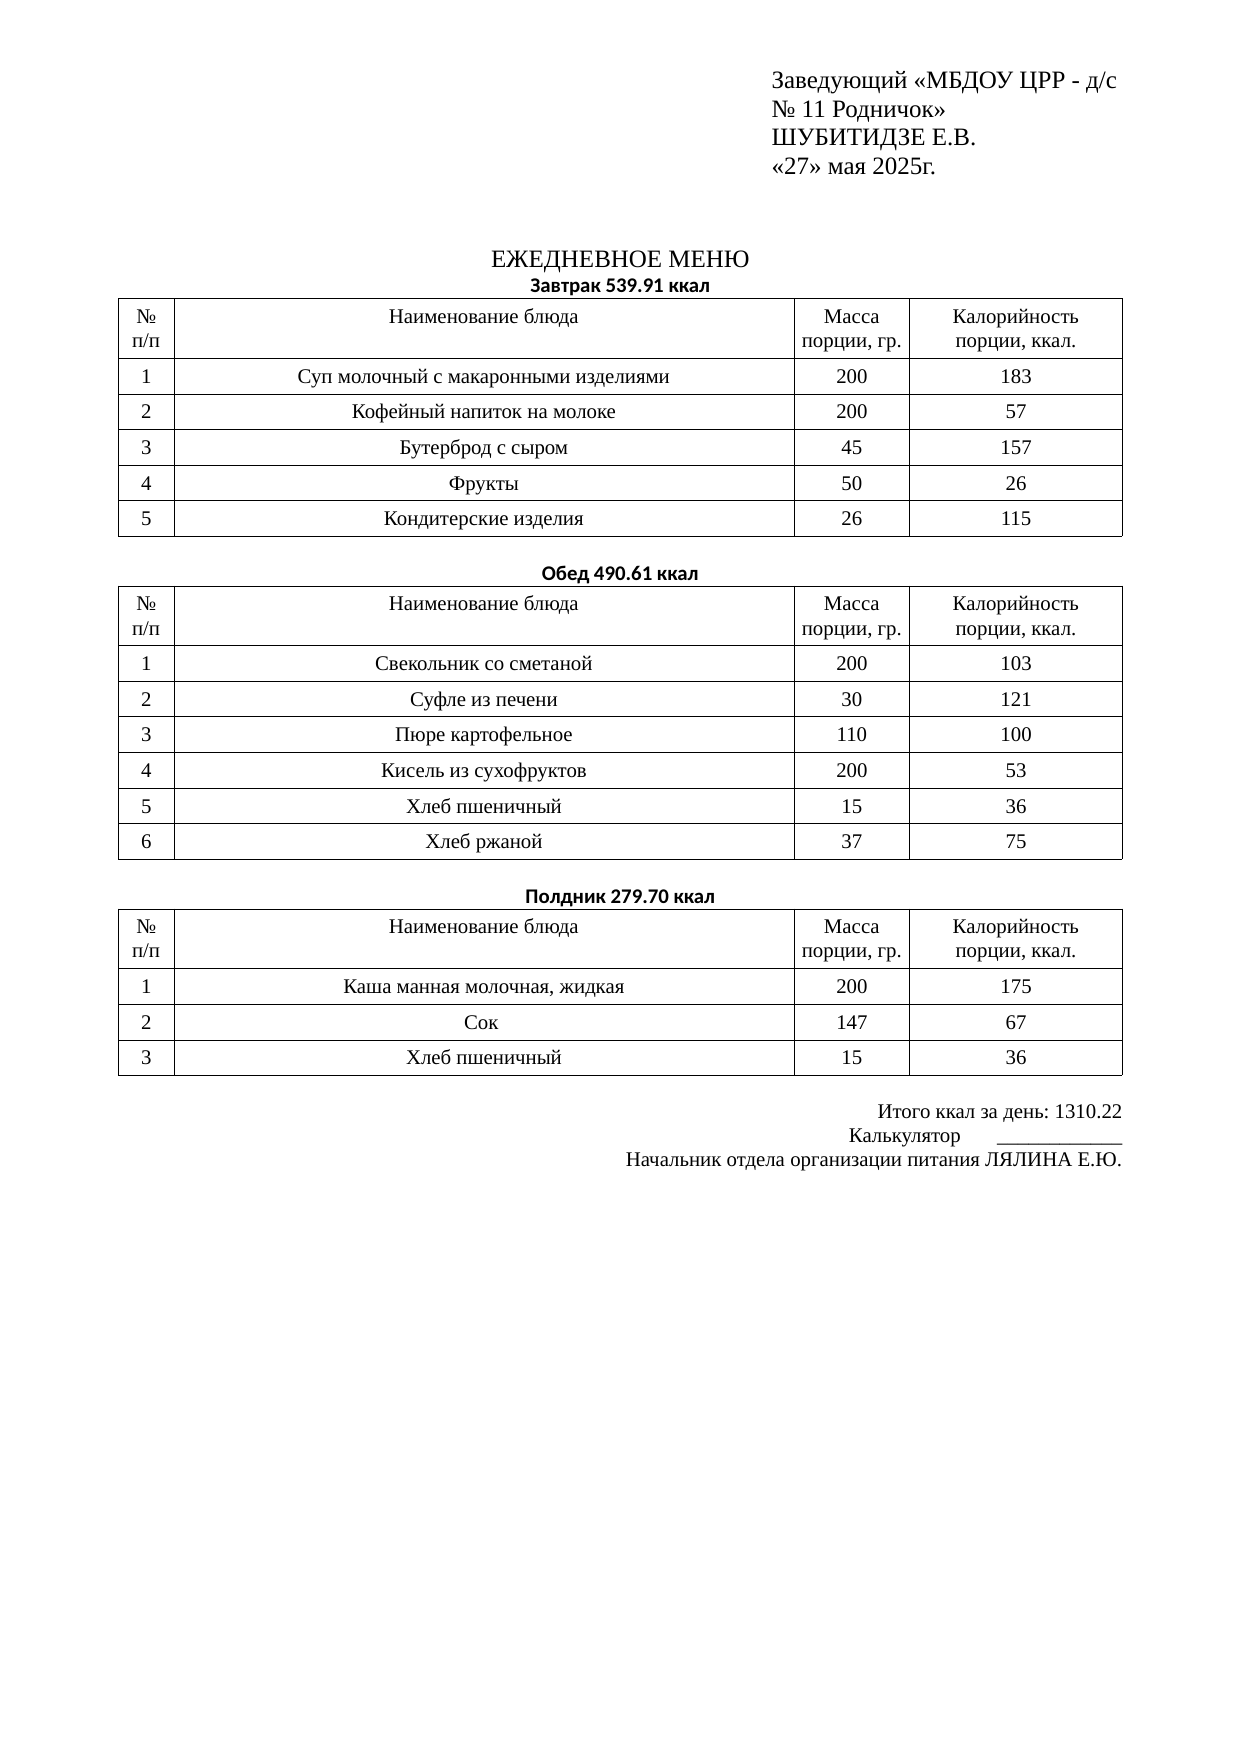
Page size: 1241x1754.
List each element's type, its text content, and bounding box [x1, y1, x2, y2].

table_cell 110 [795, 717, 909, 752]
table_cell 2 [119, 395, 174, 429]
table_cell 200 [795, 969, 909, 1004]
table_cell 103 [910, 646, 1122, 681]
table_cell 147 [795, 1005, 909, 1039]
table_cell 200 [795, 395, 909, 429]
table_cell 3 [119, 1041, 174, 1075]
table_cell 4 [119, 753, 174, 788]
table_cell 2 [119, 1005, 174, 1039]
table_cell 2 [119, 682, 174, 716]
table_cell 57 [910, 395, 1122, 429]
table_cell Суп молочный с макаронными изделиями [175, 359, 794, 393]
table_cell 200 [795, 646, 909, 681]
table_cell 5 [119, 501, 174, 536]
table_header Наименование блюда [175, 587, 794, 645]
table_cell 1 [119, 359, 174, 393]
table_cell Бутерброд с сыром [175, 430, 794, 465]
table_header Калорийность порции, ккал. [910, 587, 1122, 645]
table_header Масса порции, гр. [795, 299, 909, 358]
table_cell 36 [910, 789, 1122, 823]
table_cell Хлеб пшеничный [175, 1041, 794, 1075]
table_header Калорийность порции, ккал. [910, 910, 1122, 968]
table_cell Фрукты [175, 466, 794, 500]
text Калькулятор ____________ [118, 1123, 1122, 1147]
table_header № п/п [119, 910, 174, 968]
table_cell 100 [910, 717, 1122, 752]
table_header Калорийность порции, ккал. [910, 299, 1122, 358]
table_cell Хлеб ржаной [175, 824, 794, 859]
table_cell Пюре картофельное [175, 717, 794, 752]
table_cell 3 [119, 717, 174, 752]
table_cell Хлеб пшеничный [175, 789, 794, 823]
table_cell 75 [910, 824, 1122, 859]
table_header № п/п [119, 299, 174, 358]
text ЕЖЕДНЕВНОЕ МЕНЮ [118, 244, 1122, 273]
text Итого ккал за день: 1310.22 [118, 1099, 1122, 1123]
table_cell 67 [910, 1005, 1122, 1039]
table_cell 121 [910, 682, 1122, 716]
table_cell 26 [795, 501, 909, 536]
table_header Наименование блюда [175, 910, 794, 968]
table_header Масса порции, гр. [795, 910, 909, 968]
table_cell 6 [119, 824, 174, 859]
text Полдник 279.70 ккал [118, 883, 1122, 908]
table_cell 157 [910, 430, 1122, 465]
table_cell 37 [795, 824, 909, 859]
table_cell 1 [119, 969, 174, 1004]
table_cell 183 [910, 359, 1122, 393]
table_cell 5 [119, 789, 174, 823]
table_cell 45 [795, 430, 909, 465]
table_cell 50 [795, 466, 909, 500]
table_cell 30 [795, 682, 909, 716]
table_cell 200 [795, 753, 909, 788]
text Обед 490.61 ккал [118, 560, 1122, 586]
table_cell 1 [119, 646, 174, 681]
table_header Наименование блюда [175, 299, 794, 358]
table_cell Кондитерские изделия [175, 501, 794, 536]
table_cell 26 [910, 466, 1122, 500]
table_cell 53 [910, 753, 1122, 788]
table_cell 36 [910, 1041, 1122, 1075]
text Завтрак 539.91 ккал [118, 273, 1122, 298]
text Начальник отдела организации питания ЛЯЛИНА Е.Ю. [118, 1147, 1122, 1171]
table_cell 175 [910, 969, 1122, 1004]
table_header Масса порции, гр. [795, 587, 909, 645]
table_cell 4 [119, 466, 174, 500]
table_cell 15 [795, 789, 909, 823]
table_cell 3 [119, 430, 174, 465]
table_cell Кофейный напиток на молоке [175, 395, 794, 429]
table_header № п/п [119, 587, 174, 645]
table_cell 200 [795, 359, 909, 393]
table_cell Каша манная молочная, жидкая [175, 969, 794, 1004]
table_cell Суфле из печени [175, 682, 794, 716]
table_cell 115 [910, 501, 1122, 536]
table_cell Сок [175, 1005, 794, 1039]
table_cell 15 [795, 1041, 909, 1075]
table_cell Свекольник со сметаной [175, 646, 794, 681]
table_cell Кисель из сухофруктов [175, 753, 794, 788]
